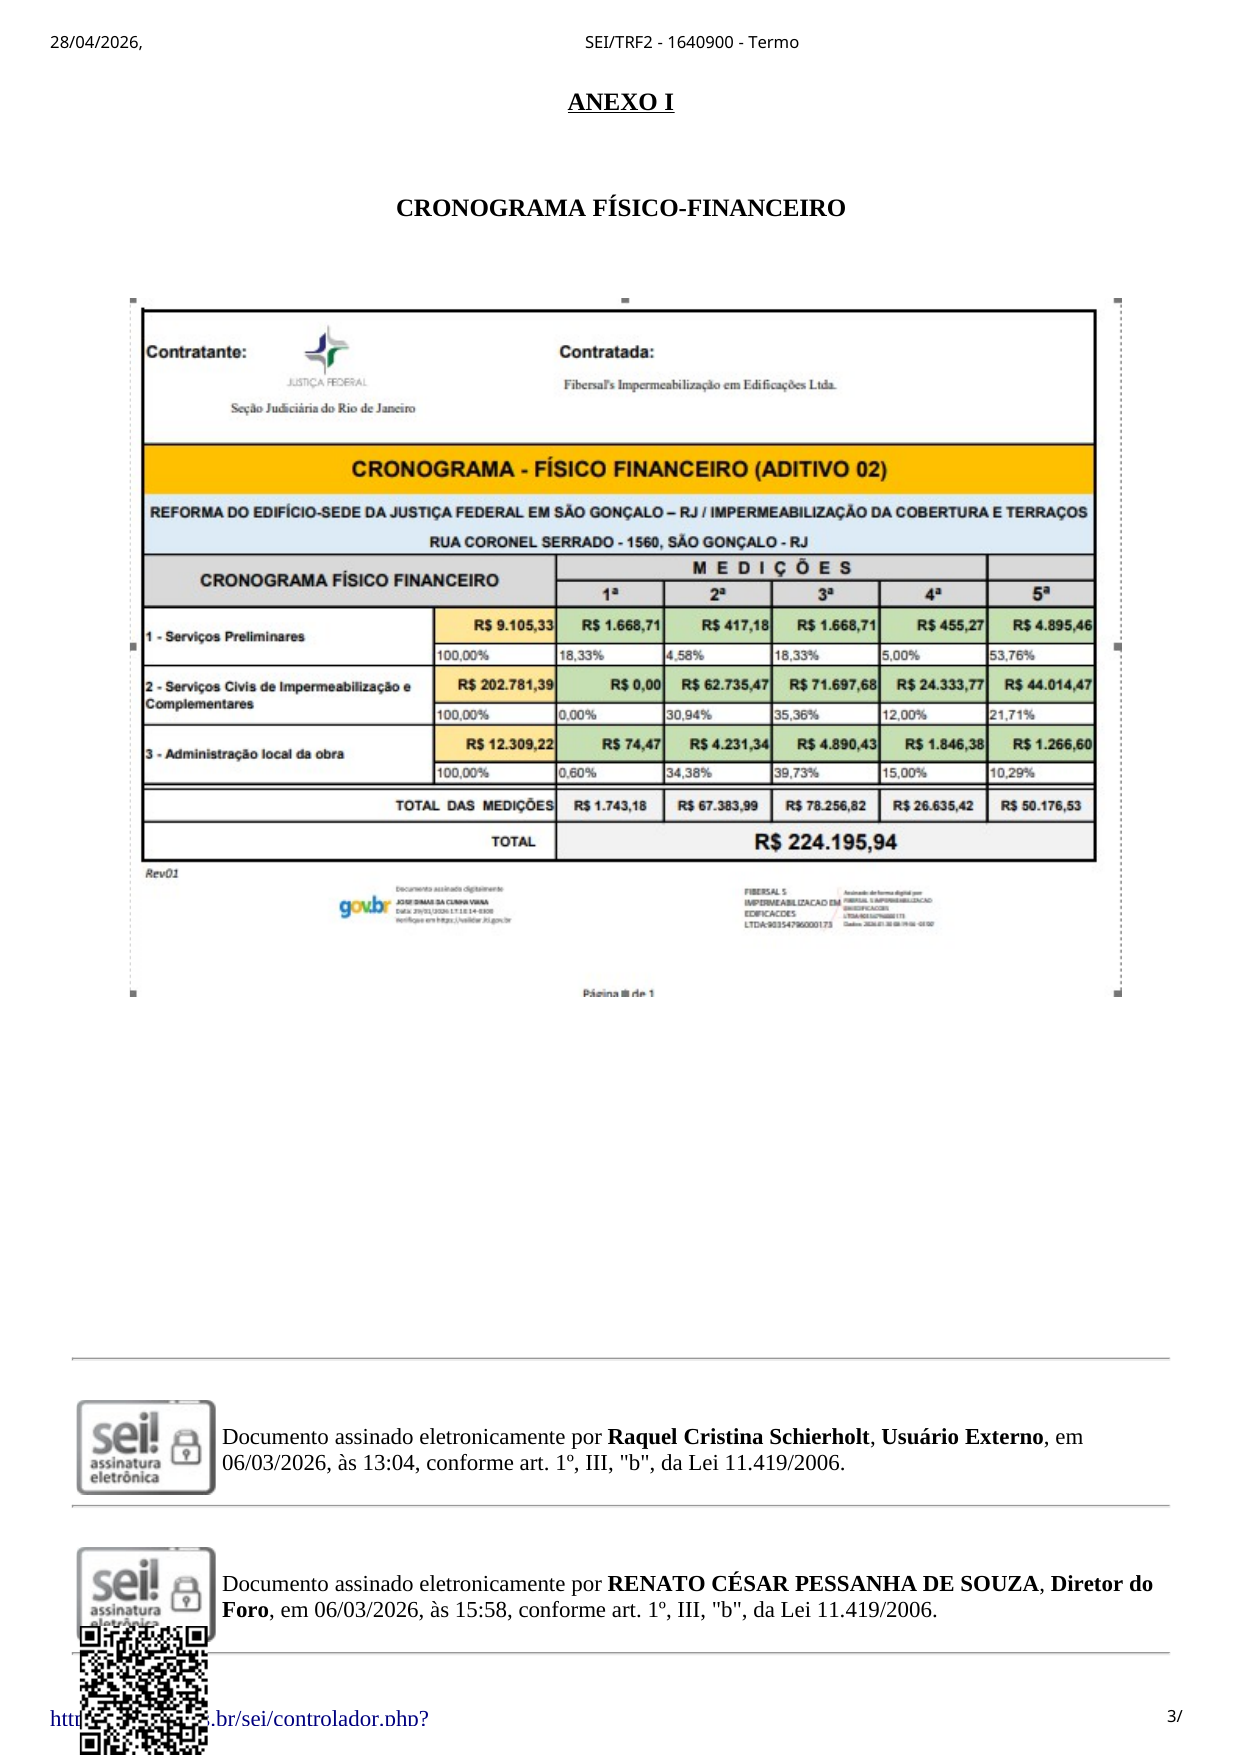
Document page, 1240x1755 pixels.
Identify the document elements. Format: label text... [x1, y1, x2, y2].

text Documento assinado eletronicamente por Raquel Cristina Schierholt, Usuário Externo, em 06/03/2026, às 13:04, conforme art. 1º, III, "b", da Lei 11.419/2006. [222, 1423, 1181, 1476]
text CRONOGRAMA FÍSICO-FINANCEIRO [228, 193, 1014, 222]
text Documento assinado eletronicamente por RENATO CÉSAR PESSANHA DE SOUZA, Diretor do Foro, em 06/03/2026, às 15:58, conforme art. 1º, III, "b", da Lei 11.419/2006. [222, 1570, 1181, 1623]
text ANEXO I [228, 87, 1014, 116]
